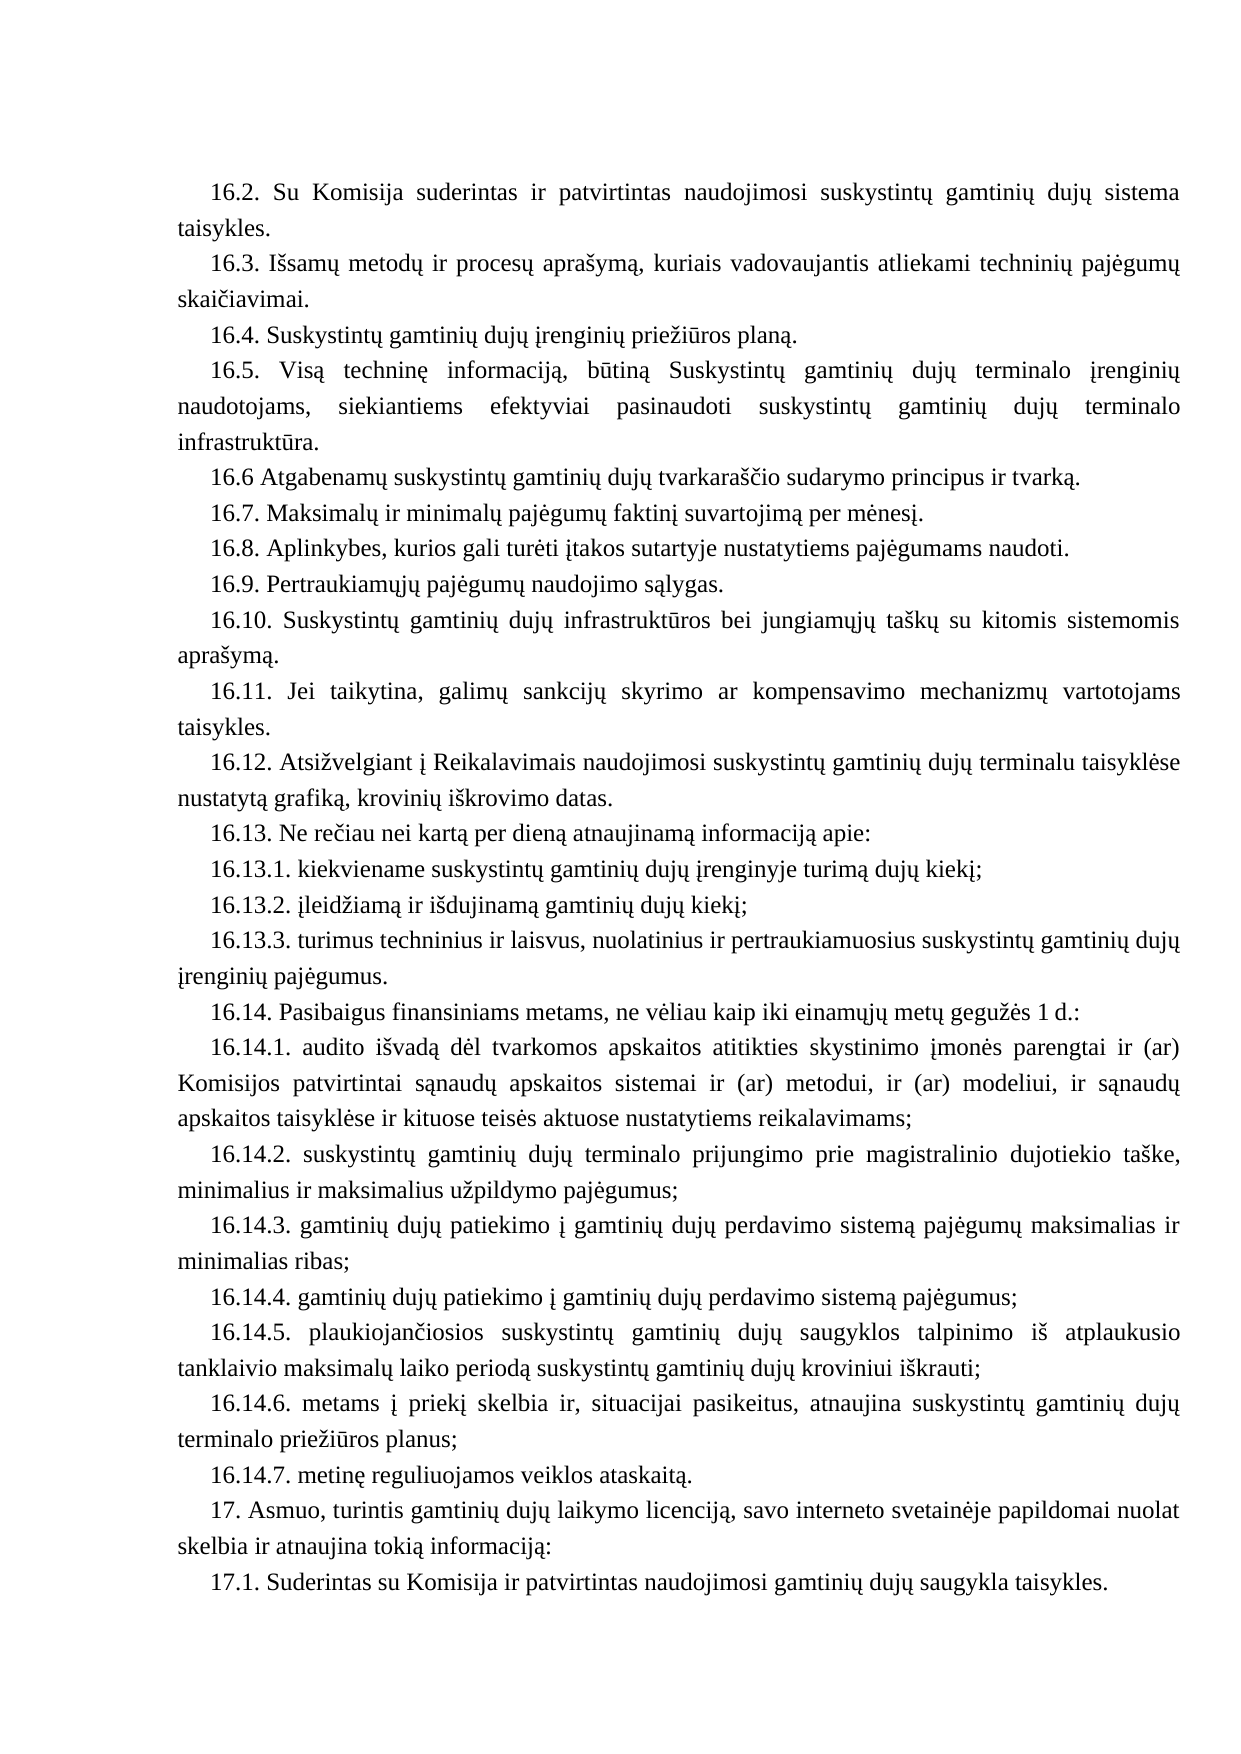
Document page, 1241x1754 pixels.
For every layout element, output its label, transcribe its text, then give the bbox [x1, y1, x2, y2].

text 16.14.4. gamtinių dujų patiekimo į gamtinių dujų perdavimo sistemą pajėgumus; [177, 1282, 1181, 1310]
text 16.3. Išsamų metodų ir procesų aprašymą, kuriais vadovaujantis atliekami techninių pajėgumų skaičiavimai. [177, 248, 1181, 313]
text 17.1. Suderintas su Komisija ir patvirtintas naudojimosi gamtinių dujų saugykla taisykles. [177, 1567, 1181, 1595]
text 16.13.2. įleidžiamą ir išdujinamą gamtinių dujų kiekį; [177, 890, 1181, 918]
text 16.2. Su Komisija suderintas ir patvirtintas naudojimosi suskystintų gamtinių dujų sistema taisykles. [177, 177, 1181, 242]
text 16.14. Pasibaigus finansiniams metams, ne vėliau kaip iki einamųjų metų gegužės 1 d.: [177, 997, 1181, 1025]
text 16.10. Suskystintų gamtinių dujų infrastruktūros bei jungiamųjų taškų su kitomis sistemomis aprašymą. [177, 605, 1181, 669]
text 16.11. Jei taikytina, galimų sankcijų skyrimo ar kompensavimo mechanizmų vartotojams taisykles. [177, 676, 1181, 740]
text 16.9. Pertraukiamųjų pajėgumų naudojimo sąlygas. [177, 569, 1181, 598]
text 16.6 Atgabenamų suskystintų gamtinių dujų tvarkaraščio sudarymo principus ir tvarką. [177, 462, 1181, 491]
text 16.12. Atsižvelgiant į Reikalavimais naudojimosi suskystintų gamtinių dujų terminalu taisyklėse nustatytą grafiką, krovinių iškrovimo datas. [177, 747, 1181, 812]
text 17. Asmuo, turintis gamtinių dujų laikymo licenciją, savo interneto svetainėje papildomai nuolat skelbia ir atnaujina tokią informaciją: [177, 1495, 1181, 1560]
text 16.13.3. turimus techninius ir laisvus, nuolatinius ir pertraukiamuosius suskystintų gamtinių dujų įrenginių pajėgumus. [177, 925, 1181, 990]
text 16.13.1. kiekviename suskystintų gamtinių dujų įrenginyje turimą dujų kiekį; [177, 854, 1181, 883]
text 16.14.5. plaukiojančiosios suskystintų gamtinių dujų saugyklos talpinimo iš atplaukusio tanklaivio maksimalų laiko periodą suskystintų gamtinių dujų kroviniui iškrauti; [177, 1317, 1181, 1382]
text 16.5. Visą techninę informaciją, būtiną Suskystintų gamtinių dujų terminalo įrenginių naudotojams, siekiantiems efektyviai pasinaudoti suskystintų gamtinių dujų terminalo infrastruktūra. [177, 355, 1181, 455]
text 16.4. Suskystintų gamtinių dujų įrenginių priežiūros planą. [177, 320, 1181, 348]
text 16.14.1. audito išvadą dėl tvarkomos apskaitos atitikties skystinimo įmonės parengtai ir (ar) Komisijos patvirtintai sąnaudų apskaitos sistemai ir (ar) metodui, ir (ar) modeliui, ir sąnaudų apskaitos taisyklėse ir kituose teisės aktuose nustatytiems reikalavimams; [177, 1032, 1181, 1132]
text 16.7. Maksimalų ir minimalų pajėgumų faktinį suvartojimą per mėnesį. [177, 498, 1181, 527]
text 16.14.6. metams į priekį skelbia ir, situacijai pasikeitus, atnaujina suskystintų gamtinių dujų terminalo priežiūros planus; [177, 1388, 1181, 1453]
text 16.13. Ne rečiau nei kartą per dieną atnaujinamą informaciją apie: [177, 818, 1181, 847]
text 16.14.3. gamtinių dujų patiekimo į gamtinių dujų perdavimo sistemą pajėgumų maksimalias ir minimalias ribas; [177, 1210, 1181, 1275]
text 16.14.7. metinę reguliuojamos veiklos ataskaitą. [177, 1460, 1181, 1488]
text 16.8. Aplinkybes, kurios gali turėti įtakos sutartyje nustatytiems pajėgumams naudoti. [177, 533, 1181, 562]
text 16.14.2. suskystintų gamtinių dujų terminalo prijungimo prie magistralinio dujotiekio taške, minimalius ir maksimalius užpildymo pajėgumus; [177, 1139, 1181, 1203]
